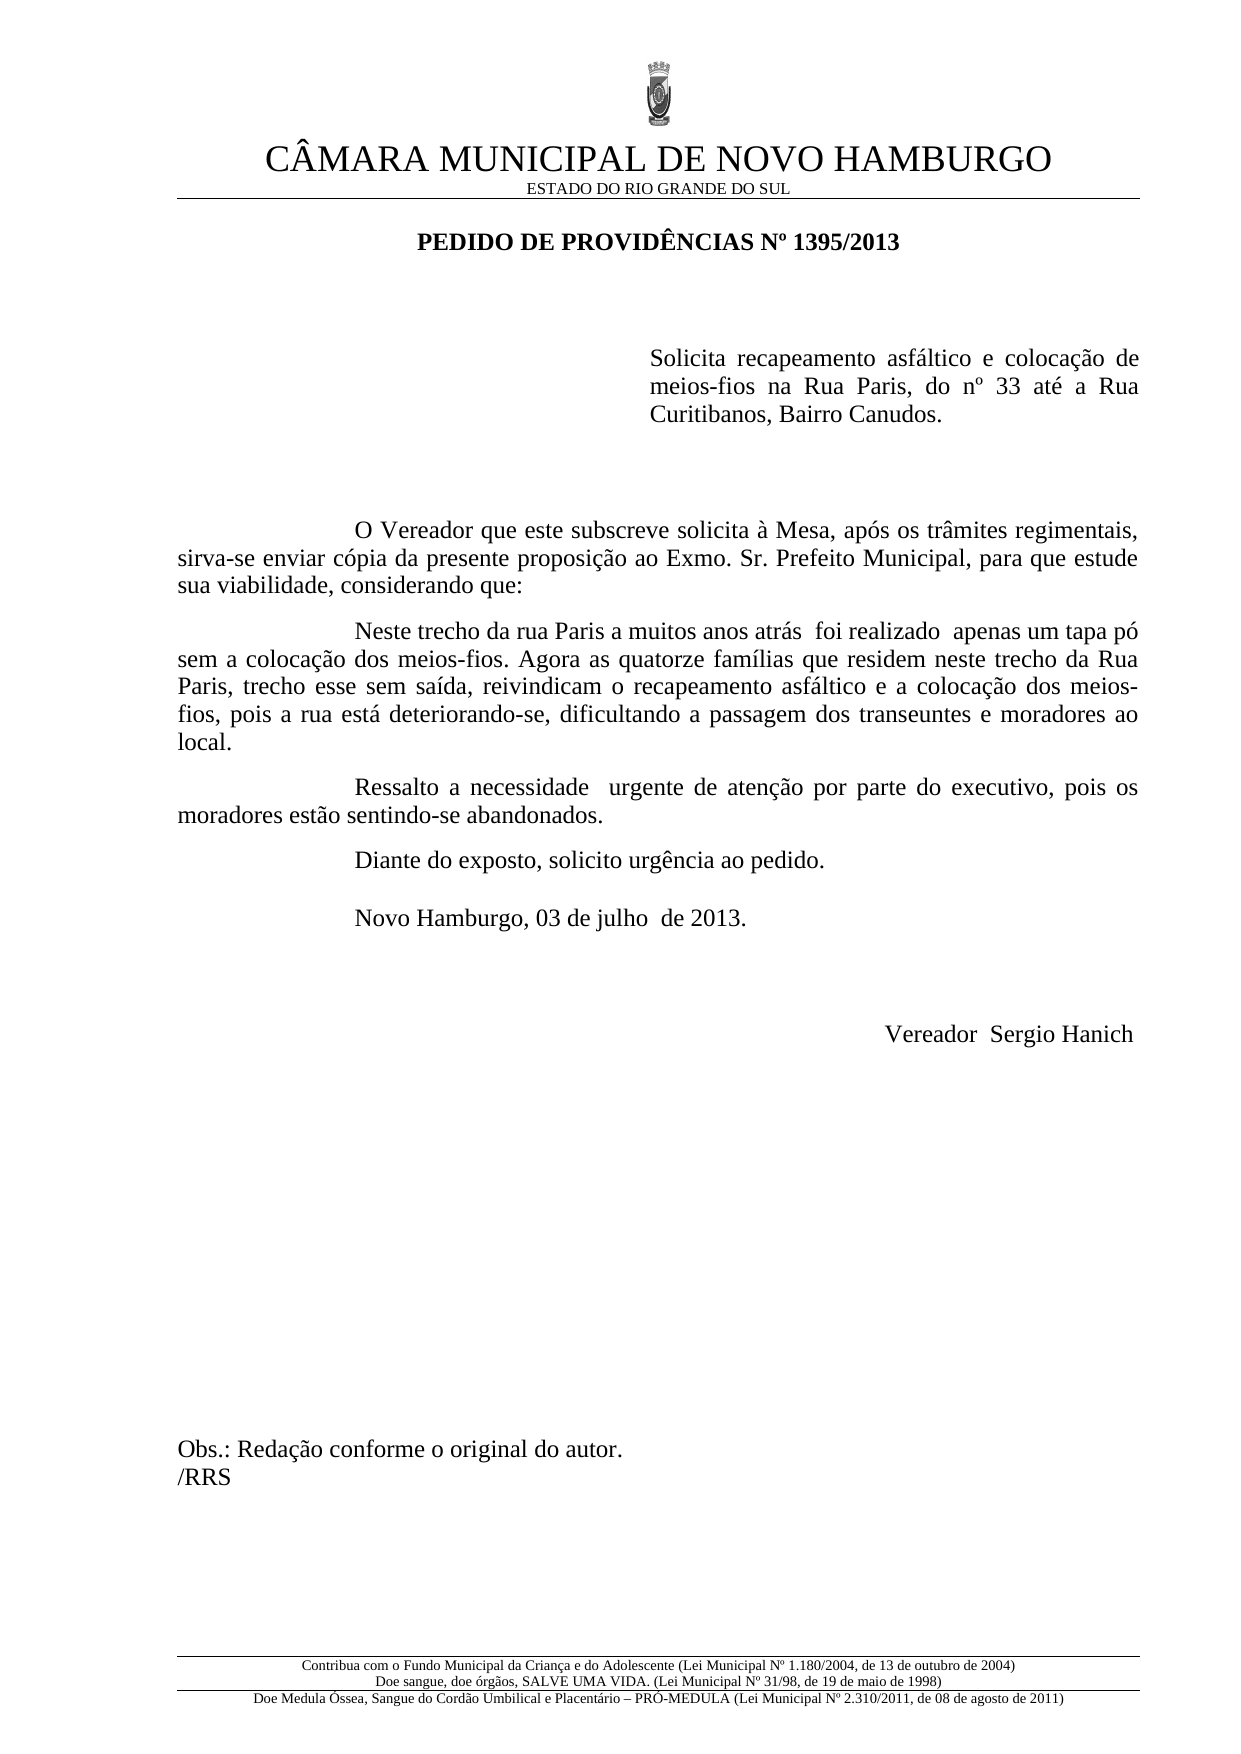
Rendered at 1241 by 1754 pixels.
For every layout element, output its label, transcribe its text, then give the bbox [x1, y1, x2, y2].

text /RRS [177, 1463, 1140, 1491]
text Ressalto a necessidade urgente de atenção por parte do executivo, pois os moradores estão sentindo-se abandonados. [177, 773, 1140, 829]
text Neste trecho da rua Paris a muitos anos atrás foi realizado apenas um tapa pó sem a colocação dos meios-fios. Agora as quatorze famílias que residem neste trecho da Rua Paris, trecho esse sem saída, reivindicam o recapeamento asfáltico e a colocação dos meios-fios, pois a rua está deteriorando-se, dificultando a passagem dos transeuntes e moradores ao local. [177, 617, 1140, 756]
text Novo Hamburgo, 03 de julho de 2013. [177, 904, 1140, 931]
text PEDIDO DE PROVIDÊNCIAS Nº 1395/2013 [177, 228, 1140, 256]
text O Vereador que este subscreve solicita à Mesa, após os trâmites regimentais, sirva-se enviar cópia da presente proposição ao Exmo. Sr. Prefeito Municipal, para que estude sua viabilidade, considerando que: [177, 516, 1140, 599]
text Obs.: Redação conforme o original do autor. [177, 1436, 1140, 1463]
text Solicita recapeamento asfáltico e colocação de meios-fios na Rua Paris, do nº 33 até a Rua Curitibanos, Bairro Canudos. [649, 344, 1140, 428]
text Diante do exposto, solicito urgência ao pedido. [177, 846, 1140, 874]
text Vereador Sergio Hanich [177, 1020, 1140, 1048]
